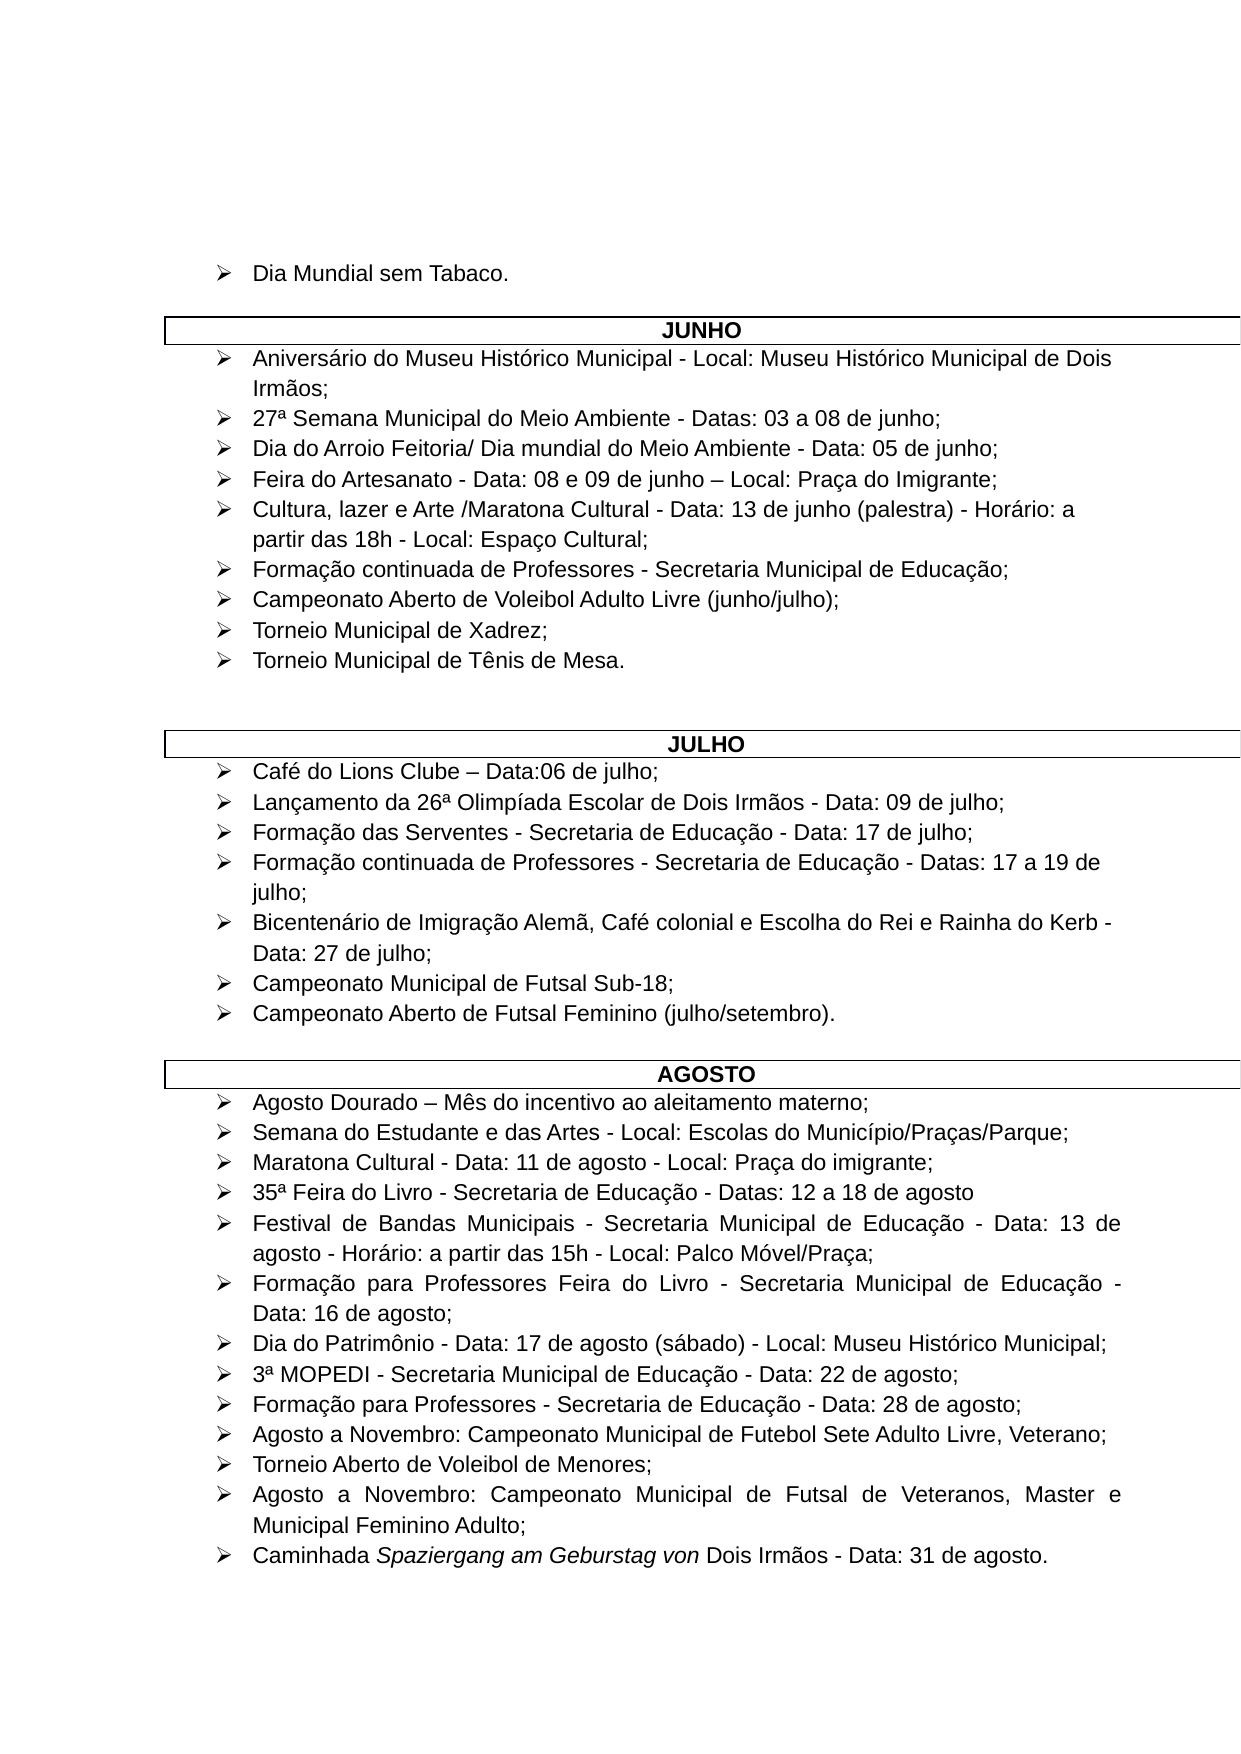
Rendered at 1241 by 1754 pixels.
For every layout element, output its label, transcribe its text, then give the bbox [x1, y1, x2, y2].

table_header JUNHO [166, 318, 1240, 344]
list 35ª Feira do Livro - Secretaria de Educação - Datas: 12 a 18 de agosto [215, 1179, 1122, 1206]
list Semana do Estudante e das Artes - Local: Escolas do Município/Praças/Parque; [215, 1119, 1122, 1145]
list Torneio Aberto de Voleibol de Menores; [215, 1451, 1122, 1478]
list Torneio Municipal de Xadrez; [215, 617, 1122, 643]
list Agosto Dourado – Mês do incentivo ao aleitamento materno; [215, 1089, 1122, 1115]
list Formação continuada de Professores - Secretaria Municipal de Educação; [215, 556, 1122, 583]
list Agosto a Novembro: Campeonato Municipal de Futebol Sete Adulto Livre, Veterano; [215, 1421, 1122, 1447]
list Formação para Professores Feira do Livro - Secretaria Municipal de Educação - Data: 16 de agosto; [215, 1270, 1122, 1327]
list Aniversário do Museu Histórico Municipal - Local: Museu Histórico Municipal de Dois Irmãos; [215, 345, 1122, 401]
list Caminhada Spaziergang am Geburstag von Dois Irmãos - Data: 31 de agosto. [215, 1542, 1122, 1568]
list 3ª MOPEDI - Secretaria Municipal de Educação - Data: 22 de agosto; [215, 1361, 1122, 1387]
list 27ª Semana Municipal do Meio Ambiente - Datas: 03 a 08 de junho; [215, 405, 1122, 432]
table_header AGOSTO [166, 1061, 1240, 1088]
list Formação continuada de Professores - Secretaria de Educação - Datas: 17 a 19 de julho; [215, 849, 1122, 905]
list Maratona Cultural - Data: 11 de agosto - Local: Praça do imigrante; [215, 1149, 1122, 1176]
list Agosto a Novembro: Campeonato Municipal de Futsal de Veteranos, Master e Municipal Feminino Adulto; [215, 1481, 1122, 1538]
list Dia Mundial sem Tabaco. [215, 260, 1122, 286]
list Torneio Municipal de Tênis de Mesa. [215, 647, 1122, 673]
list Campeonato Aberto de Voleibol Adulto Livre (junho/julho); [215, 586, 1122, 613]
list Lançamento da 26ª Olimpíada Escolar de Dois Irmãos - Data: 09 de julho; [215, 788, 1122, 815]
list Dia do Patrimônio - Data: 17 de agosto (sábado) - Local: Museu Histórico Municipal; [215, 1330, 1122, 1357]
list Formação para Professores - Secretaria de Educação - Data: 28 de agosto; [215, 1391, 1122, 1417]
list Café do Lions Clube – Data:06 de julho; [215, 758, 1122, 784]
list Festival de Bandas Municipais - Secretaria Municipal de Educação - Data: 13 de agosto - Horário: a partir das 15h - Local: Palco Móvel/Praça; [215, 1209, 1122, 1266]
list Feira do Artesanato - Data: 08 e 09 de junho – Local: Praça do Imigrante; [215, 466, 1122, 492]
list Campeonato Municipal de Futsal Sub-18; [215, 970, 1122, 996]
list Dia do Arroio Feitoria/ Dia mundial do Meio Ambiente - Data: 05 de junho; [215, 435, 1122, 462]
list Bicentenário de Imigração Alemã, Café colonial e Escolha do Rei e Rainha do Kerb - Data: 27 de julho; [215, 909, 1122, 966]
table_header JULHO [166, 731, 1240, 757]
list Cultura, lazer e Arte /Maratona Cultural - Data: 13 de junho (palestra) - Horário: a partir das 18h - Local: Espaço Cultural; [215, 496, 1122, 552]
list Formação das Serventes - Secretaria de Educação - Data: 17 de julho; [215, 819, 1122, 845]
list Campeonato Aberto de Futsal Feminino (julho/setembro). [215, 1000, 1122, 1056]
